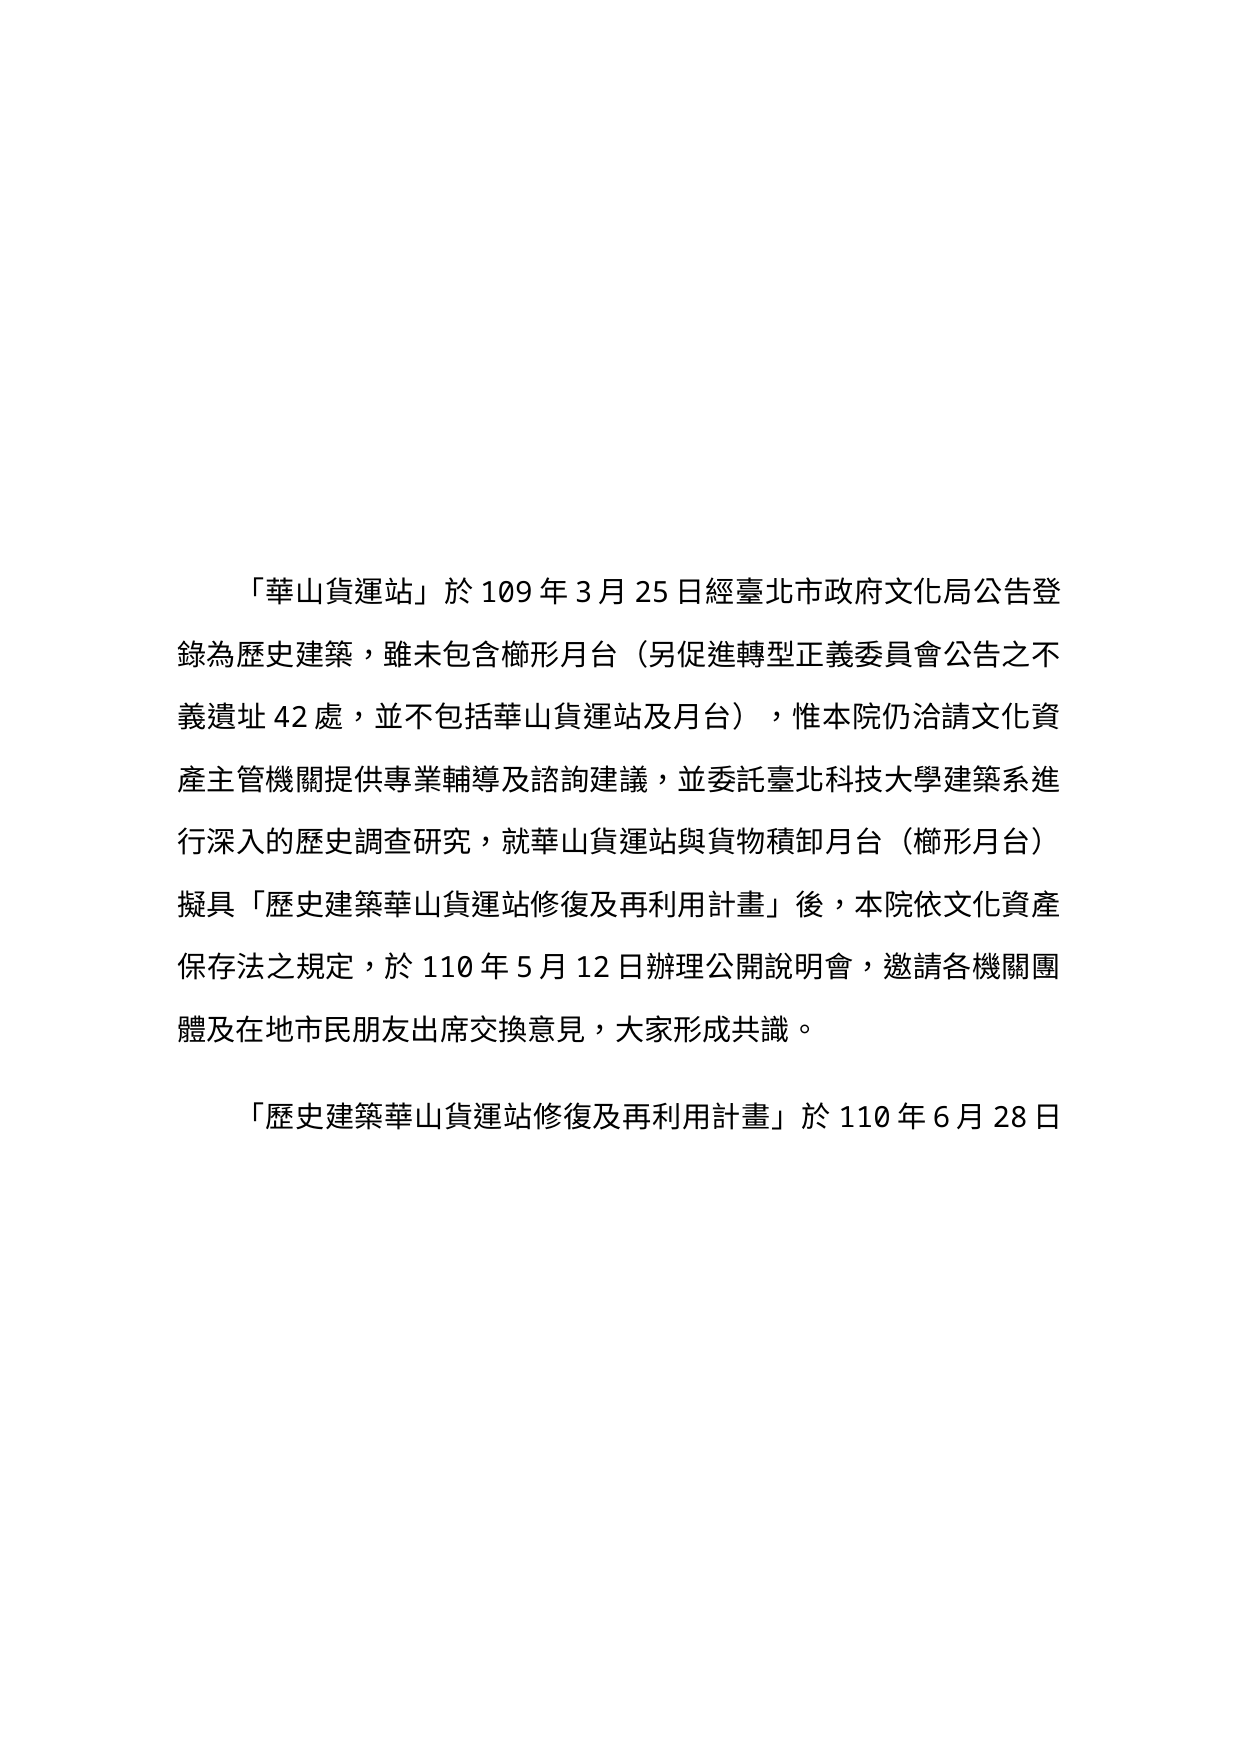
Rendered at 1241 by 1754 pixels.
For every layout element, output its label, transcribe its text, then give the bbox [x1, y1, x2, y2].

text 「歷史建築華山貨運站修復及再利用計畫」於110年6月28日 [177, 1073, 1063, 1136]
text 「華山貨運站」於109年3月25日經臺北市政府文化局公告登錄為歷史建築，雖未包含櫛形月台（另促進轉型正義委員會公告之不義遺址42處，並不包括華山貨運站及月台），惟本院仍洽請文化資產主管機關提供專業輔導及諮詢建議，並委託臺北科技大學建築系進行深入的歷史調查研究，就華山貨運站與貨物積卸月台（櫛形月台）擬具「歷史建築華山貨運站修復及再利用計畫」後，本院依文化資產保存法之規定，於110年5月12日辦理公開說明會，邀請各機關團體及在地市民朋友出席交換意見，大家形成共識。 [177, 548, 1063, 1048]
